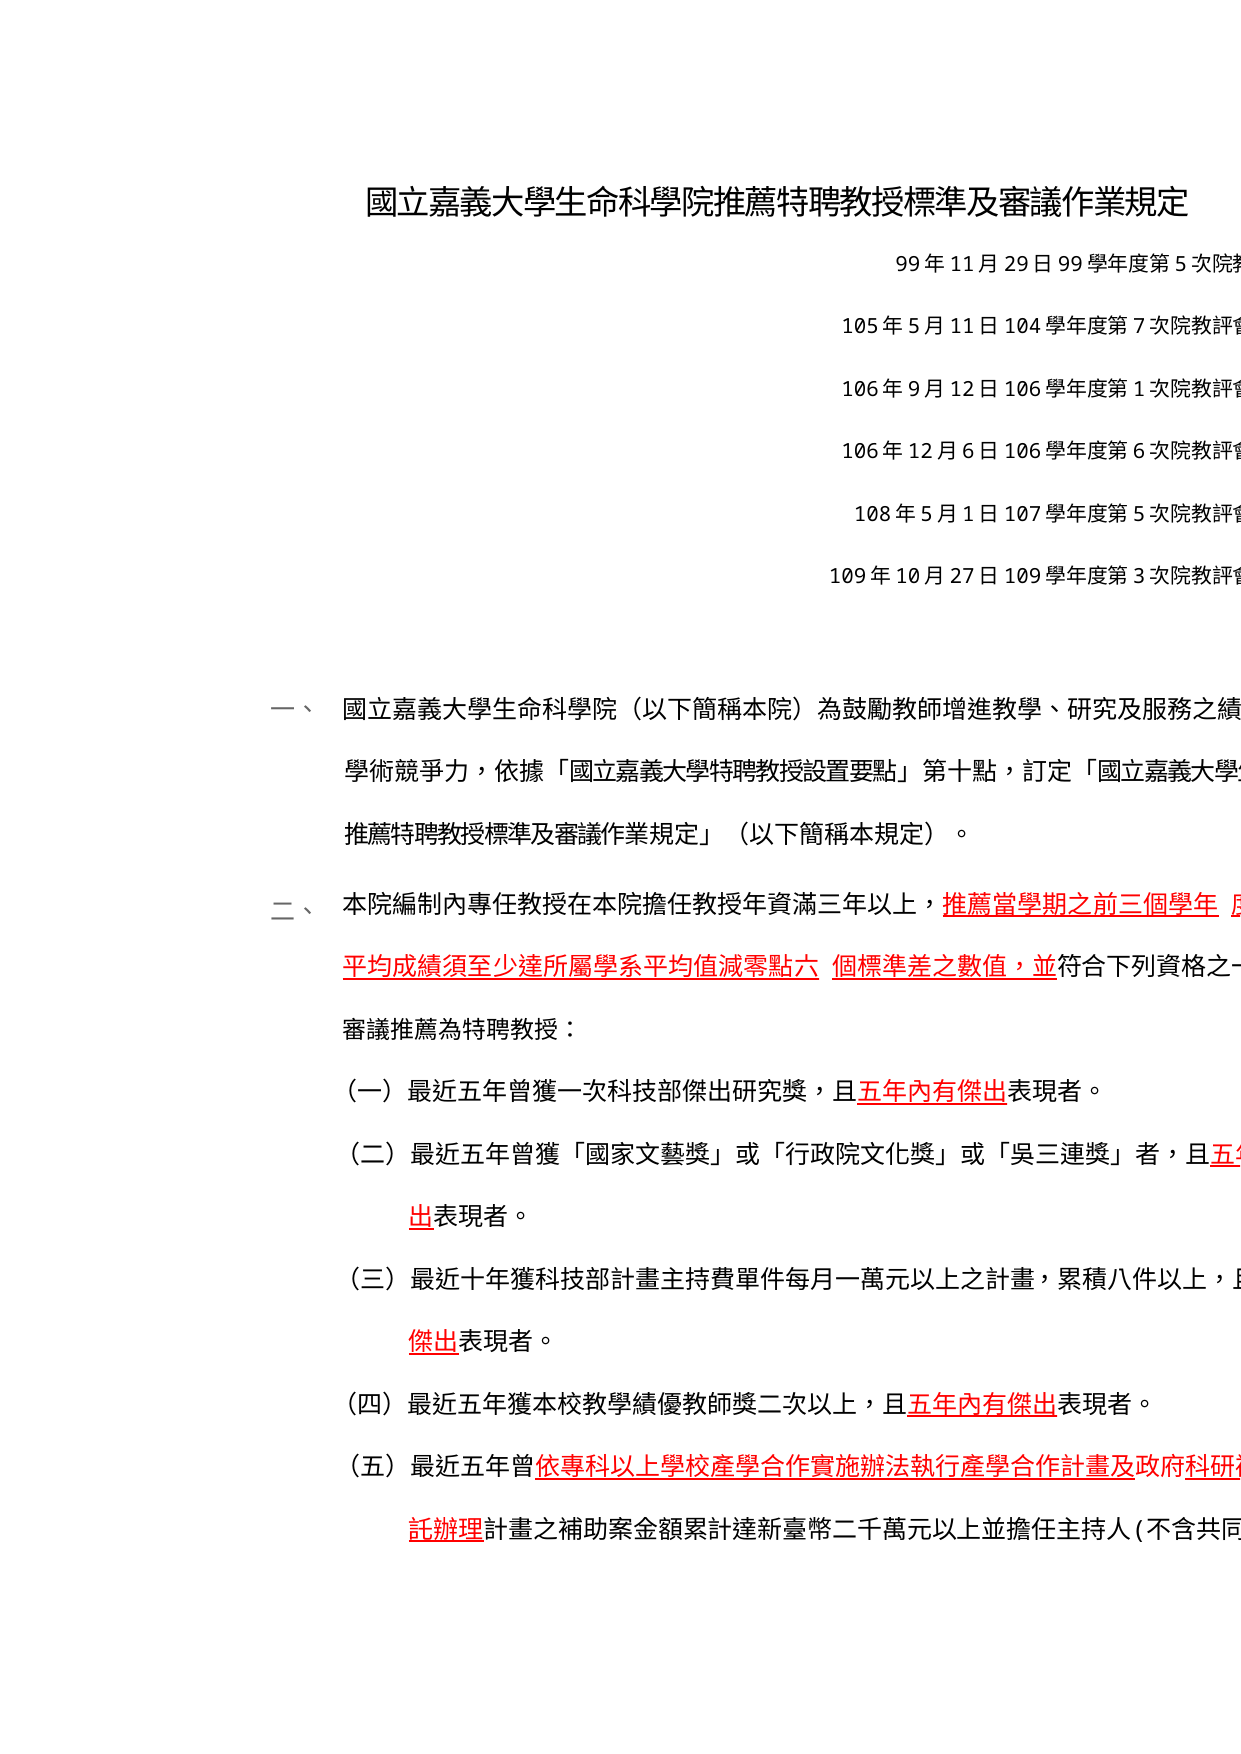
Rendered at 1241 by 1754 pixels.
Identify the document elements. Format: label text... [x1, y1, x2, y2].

table_cell [188, 221, 814, 658]
table_cell 二、 [188, 861, 331, 1548]
table_cell 一、 [188, 658, 331, 861]
table_header 國立嘉義大學生命科學院推薦特聘教授標準及審議作業規定 [188, 158, 1240, 221]
table_cell 國立嘉義大學生命科學院（以下簡稱本院）為鼓勵教師增進教學、研究及服務之績效，提昇學術競爭力，依據「國立嘉義大學特聘教授設置要點」第十點，訂定「國立嘉義大學生命科學院推薦特聘教授標準及審議作業規定」（以下簡稱本規定）。 [331, 658, 1240, 861]
table_cell 本院編制內專任教授在本院擔任教授年資滿三年以上，推薦當學期之前三個學年 度教學評量平均成績須至少達所屬學系平均值減零點六 個標準差之數值，並符合下列資格之一者，得經審議推薦為特聘教授： （一）最近五年曾獲一次科技部傑出研究獎，且五年內有傑出表現者。 （二）最近五年曾獲「國家文藝獎」或「行政院文化獎」或「吳三連獎」者，且五年內有傑出表現者。 （三）最近十年獲科技部計畫主持費單件每月一萬元以上之計畫，累積八件以上，且五年內有傑出表現者。 （四）最近五年獲本校教學績優教師獎二次以上，且五年內有傑出表現者。 （五）最近五年曾依專科以上學校產學合作實施辦法執行產學合作計畫及政府科研補助或委託辦理計畫之補助案金額累計達新臺幣二千萬元以上並擔任主持人(不含共同或協同主持人)，且五年內有傑出表現者。 前項研究、教學及服務之成績均計算至申請當年度十二月底，且校外資歷可併入計算；如屬計畫性質者，計畫應執行完畢，始得採計。 第一項各款有關傑出表現之評量標準，五年內至少有3篇(含)以上為該領域排名前50% 之 SCIE (SCI) 期刊論文，且皆為單一通訊作者。 本院教授如符合上列資格之一者，應檢附教師職涯歷程檔案系統之最近五學年度教師評鑑個人資料表，經審議符合下列條件始得被推薦為特聘教授： （一）教學、研究、服務各項次分數皆為 100 分以上 (教師自填部分須附佐證資料)。 （二）教學、研究、服務各項次加總分數為 500 分以上。 本校特聘教授每一任期為二年，連續任滿三任，於翌年再獲聘任者，聘為終身特聘教授。 [331, 861, 1240, 1548]
table_cell 99年11月29日99學年度第5次院教評會議通過 105年5月11日104學年度第7次院教評會議修正通過 106年9月12日106學年度第1次院教評會議修正通過 106年12月6日106學年度第6次院教評會議修正通過 108年5月1日107學年度第5次院教評會議修正通過 109年10月27日109學年度第3次院教評會議修正通過 [814, 221, 1240, 658]
